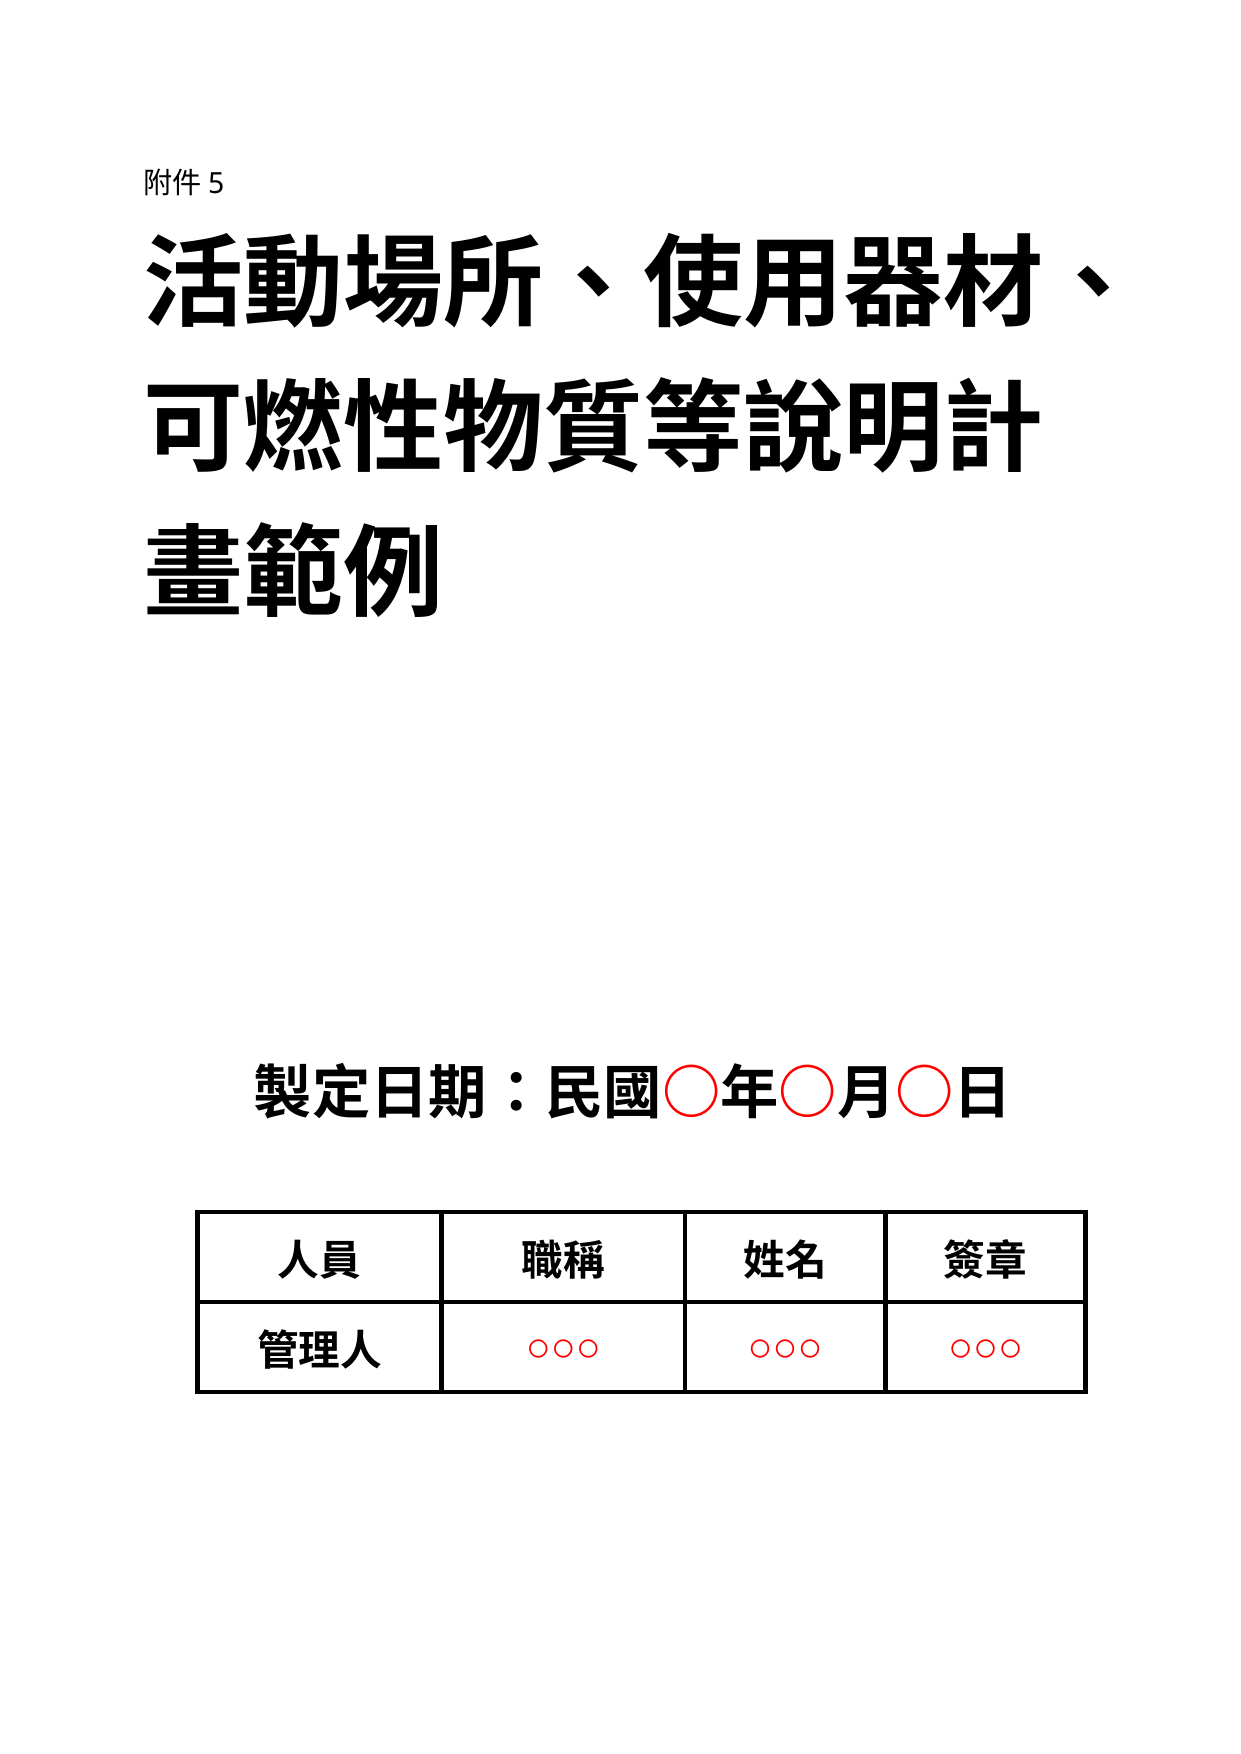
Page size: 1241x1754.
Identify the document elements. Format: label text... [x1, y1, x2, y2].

table_cell ○○○ [687, 1304, 883, 1389]
table_cell 管理人 [200, 1304, 439, 1389]
text 製定日期：民國○年○月○日 [143, 1046, 1122, 1130]
table_header 姓名 [687, 1214, 883, 1299]
table_cell ○○○ [888, 1304, 1083, 1389]
table_header 簽章 [888, 1214, 1083, 1299]
table_header 職稱 [444, 1214, 683, 1299]
text 活動場所、使用器材、可燃性物質等說明計畫範例 [143, 202, 1122, 637]
table_header 人員 [200, 1214, 439, 1299]
table_cell ○○○ [444, 1304, 683, 1389]
text 附件5 [143, 160, 1122, 202]
